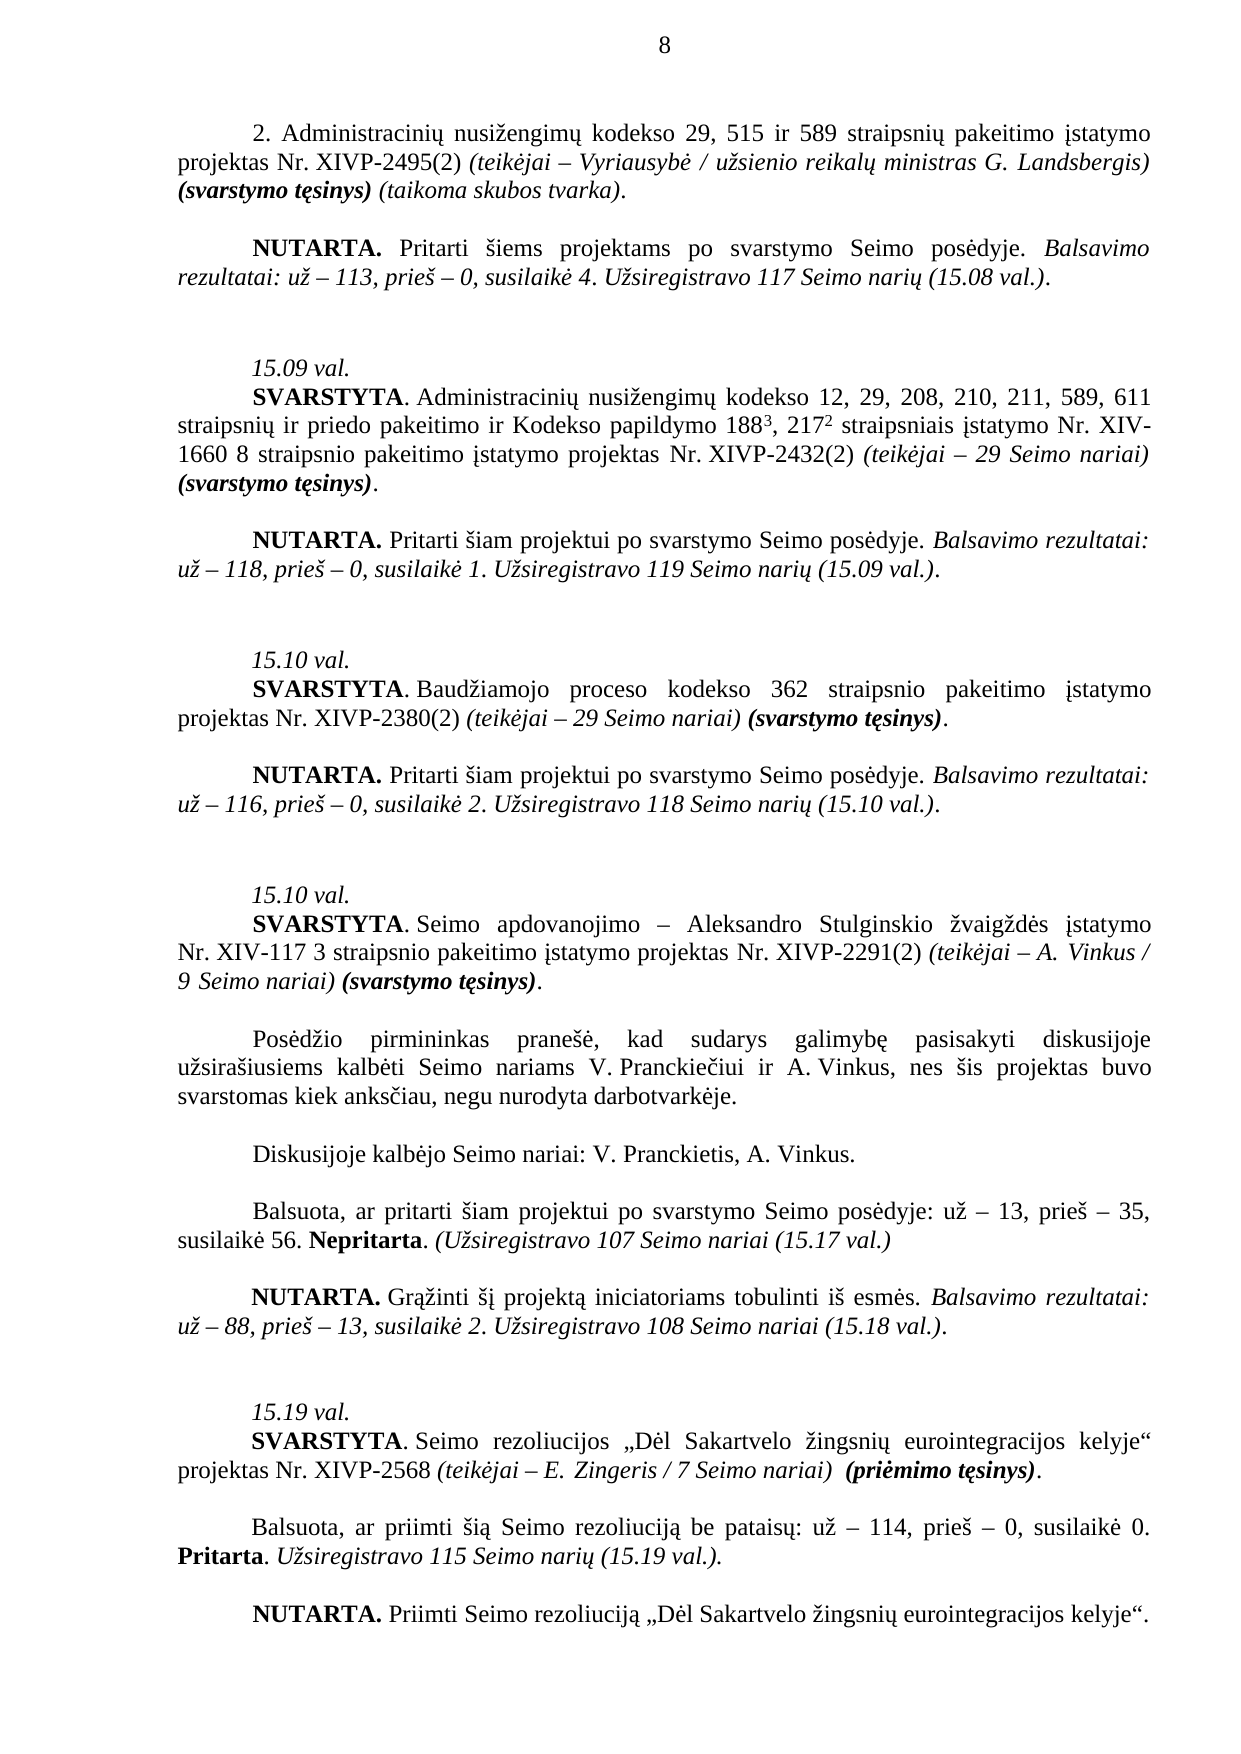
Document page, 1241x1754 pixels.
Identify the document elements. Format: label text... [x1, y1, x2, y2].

text 15.10 val. [177, 880, 1152, 909]
text 15.09 val. [177, 353, 1152, 382]
text 15.10 val. [177, 645, 1152, 674]
text Posėdžio pirmininkas pranešė, kad sudarys galimybę pasisakyti diskusijoje užsirašiusiems kalbėti Seimo nariams V. Pranckiečiui ir A. Vinkus, nes šis projektas buvo svarstomas kiek anksčiau, negu nurodyta darbotvarkėje. [177, 1024, 1152, 1110]
text NUTARTA. Pritarti šiems projektams po svarstymo Seimo posėdyje. Balsavimo rezultatai: už – 113, prieš – 0, susilaikė 4. Užsiregistravo 117 Seimo narių (15.08 val.). [177, 233, 1152, 291]
text NUTARTA. Pritarti šiam projektui po svarstymo Seimo posėdyje. Balsavimo rezultatai: už – 116, prieš – 0, susilaikė 2. Užsiregistravo 118 Seimo narių (15.10 val.). [177, 760, 1152, 818]
text SVARSTYTA. Seimo apdovanojimo – Aleksandro Stulginskio žvaigždės įstatymo Nr. XIV-117 3 straipsnio pakeitimo įstatymo projektas Nr. XIVP-2291(2) (teikėjai – A. Vinkus / 9 Seimo nariai) (svarstymo tęsinys). [177, 909, 1152, 995]
text SVARSTYTA. Seimo rezoliucijos „Dėl Sakartvelo žingsnių eurointegracijos kelyje“ projektas Nr. XIVP-2568 (teikėjai – E. Zingeris / 7 Seimo nariai) (priėmimo tęsinys). [177, 1426, 1152, 1484]
text NUTARTA. Pritarti šiam projektui po svarstymo Seimo posėdyje. Balsavimo rezultatai: už – 118, prieš – 0, susilaikė 1. Užsiregistravo 119 Seimo narių (15.09 val.). [177, 525, 1152, 583]
text Balsuota, ar pritarti šiam projektui po svarstymo Seimo posėdyje: už – 13, prieš – 35, susilaikė 56. Nepritarta. (Užsiregistravo 107 Seimo nariai (15.17 val.) [177, 1196, 1152, 1254]
text 2. Administracinių nusižengimų kodekso 29, 515 ir 589 straipsnių pakeitimo įstatymo projektas Nr. XIVP-2495(2) (teikėjai – Vyriausybė / užsienio reikalų ministras G. Landsbergis) (svarstymo tęsinys) (taikoma skubos tvarka). [177, 118, 1152, 204]
text SVARSTYTA. Administracinių nusižengimų kodekso 12, 29, 208, 210, 211, 589, 611 straipsnių ir priedo pakeitimo ir Kodekso papildymo 1883, 2172 straipsniais įstatymo Nr. XIV-1660 8 straipsnio pakeitimo įstatymo projektas Nr. XIVP-2432(2) (teikėjai – 29 Seimo nariai) (svarstymo tęsinys). [177, 382, 1152, 497]
text Diskusijoje kalbėjo Seimo nariai: V. Pranckietis, A. Vinkus. [177, 1139, 1152, 1167]
text NUTARTA. Grąžinti šį projektą iniciatoriams tobulinti iš esmės. Balsavimo rezultatai: už – 88, prieš – 13, susilaikė 2. Užsiregistravo 108 Seimo nariai (15.18 val.). [177, 1282, 1152, 1340]
text Balsuota, ar priimti šią Seimo rezoliuciją be pataisų: už – 114, prieš – 0, susilaikė 0. Pritarta. Užsiregistravo 115 Seimo narių (15.19 val.). [177, 1512, 1152, 1570]
text NUTARTA. Priimti Seimo rezoliuciją „Dėl Sakartvelo žingsnių eurointegracijos kelyje“. [177, 1599, 1152, 1627]
text SVARSTYTA. Baudžiamojo proceso kodekso 362 straipsnio pakeitimo įstatymo projektas Nr. XIVP-2380(2) (teikėjai – 29 Seimo nariai) (svarstymo tęsinys). [177, 674, 1152, 731]
text 15.19 val. [177, 1397, 1152, 1426]
